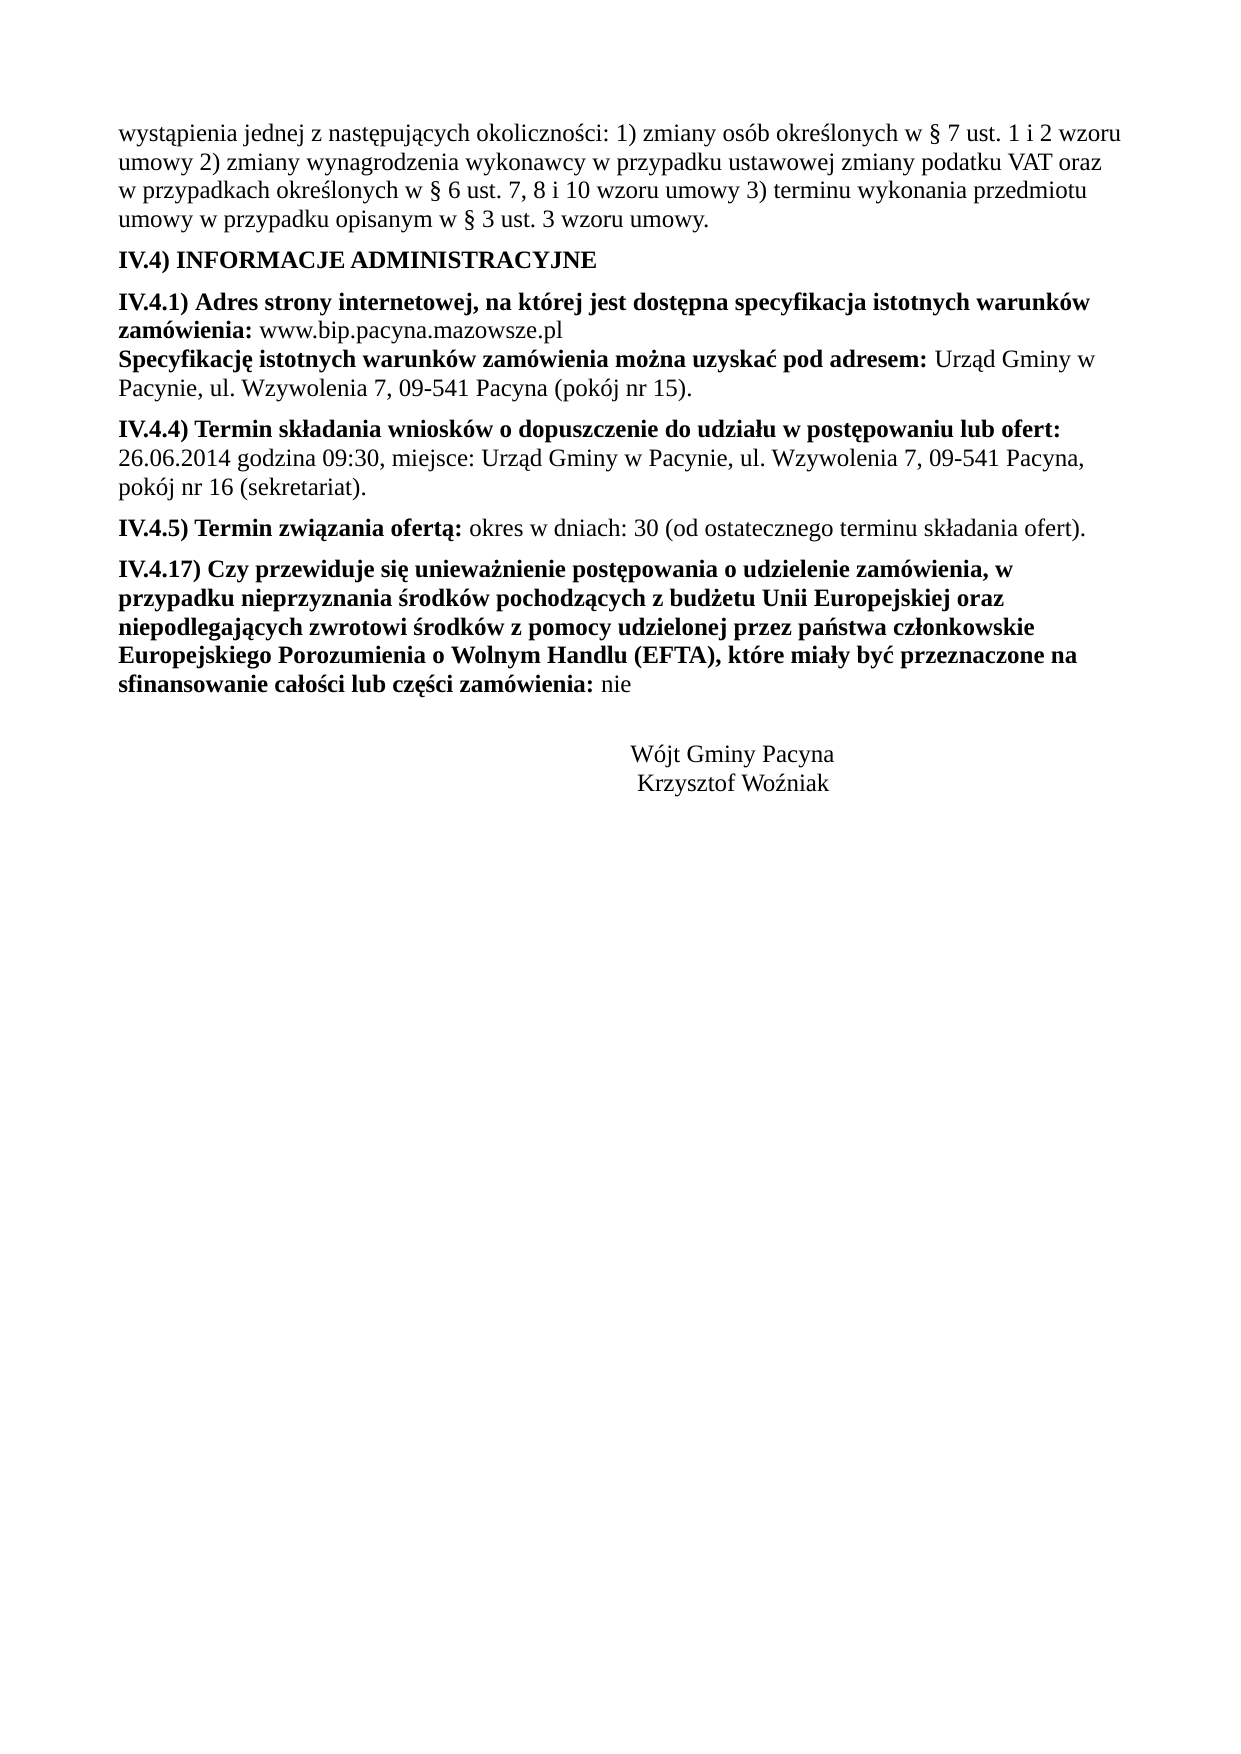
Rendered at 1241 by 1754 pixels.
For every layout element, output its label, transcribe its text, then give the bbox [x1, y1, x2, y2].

text IV.4.5) Termin związania ofertą: okres w dniach: 30 (od ostatecznego terminu składania ofert). [118, 513, 1122, 542]
text Krzysztof Woźniak [118, 768, 1122, 797]
text IV.4) INFORMACJE ADMINISTRACYJNE [118, 246, 1122, 274]
text IV.4.4) Termin składania wniosków o dopuszczenie do udziału w postępowaniu lub ofert: 26.06.2014 godzina 09:30, miejsce: Urząd Gminy w Pacynie, ul. Wzywolenia 7, 09-541 Pacyna, pokój nr 16 (sekretariat). [118, 414, 1122, 501]
text Wójt Gminy Pacyna [118, 739, 1122, 768]
text IV.4.1) Adres strony internetowej, na której jest dostępna specyfikacja istotnych warunków zamówienia: www.bip.pacyna.mazowsze.pl Specyfikację istotnych warunków zamówienia można uzyskać pod adresem: Urząd Gminy w Pacynie, ul. Wzywolenia 7, 09-541 Pacyna (pokój nr 15). [118, 287, 1122, 402]
text IV.4.17) Czy przewiduje się unieważnienie postępowania o udzielenie zamówienia, w przypadku nieprzyznania środków pochodzących z budżetu Unii Europejskiej oraz niepodlegających zwrotowi środków z pomocy udzielonej przez państwa członkowskie Europejskiego Porozumienia o Wolnym Handlu (EFTA), które miały być przeznaczone na sfinansowanie całości lub części zamówienia: nie [118, 554, 1122, 698]
text wystąpienia jednej z następujących okoliczności: 1) zmiany osób określonych w § 7 ust. 1 i 2 wzoru umowy 2) zmiany wynagrodzenia wykonawcy w przypadku ustawowej zmiany podatku VAT oraz w przypadkach określonych w § 6 ust. 7, 8 i 10 wzoru umowy 3) terminu wykonania przedmiotu umowy w przypadku opisanym w § 3 ust. 3 wzoru umowy. [118, 118, 1122, 233]
